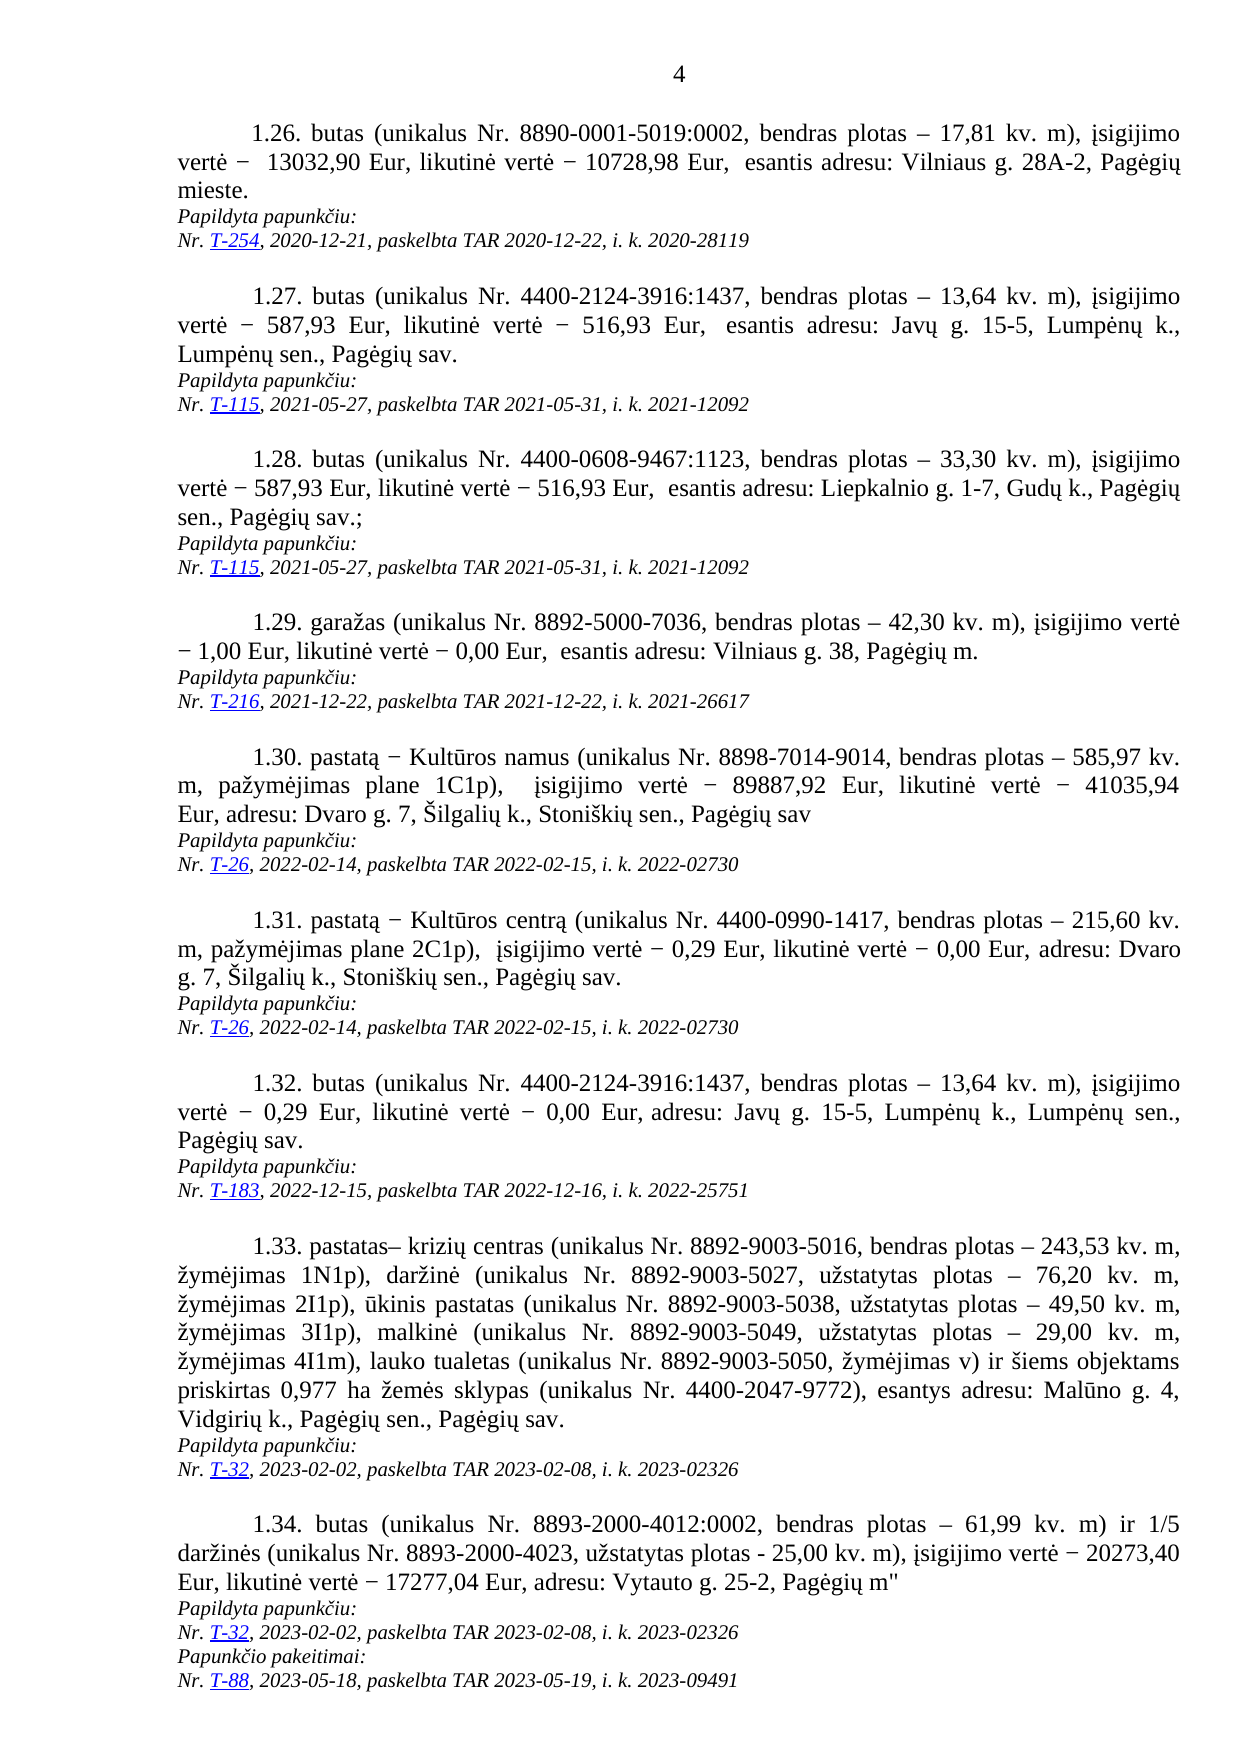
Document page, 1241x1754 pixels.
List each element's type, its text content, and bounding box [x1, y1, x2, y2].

text Papildyta papunkčiu: [177, 828, 1181, 852]
text Nr. T-32, 2023-02-02, paskelbta TAR 2023-02-08, i. k. 2023-02326 [177, 1620, 1181, 1644]
text 1.27. butas (unikalus Nr. 4400-2124-3916:1437, bendras plotas – 13,64 kv. m), įsigijimo vertė − 587,93 Eur, likutinė vertė − 516,93 Eur, esantis adresu: Javų g. 15-5, Lumpėnų k., Lumpėnų sen., Pagėgių sav. [177, 281, 1181, 367]
text Nr. T-32, 2023-02-02, paskelbta TAR 2023-02-08, i. k. 2023-02326 [177, 1457, 1181, 1481]
text Nr. T-115, 2021-05-27, paskelbta TAR 2021-05-31, i. k. 2021-12092 [177, 555, 1181, 579]
text Nr. T-216, 2021-12-22, paskelbta TAR 2021-12-22, i. k. 2021-26617 [177, 689, 1181, 713]
text 1.31. pastatą − Kultūros centrą (unikalus Nr. 4400-0990-1417, bendras plotas – 215,60 kv. m, pažymėjimas plane 2C1p), įsigijimo vertė − 0,29 Eur, likutinė vertė − 0,00 Eur, adresu: Dvaro g. 7, Šilgalių k., Stoniškių sen., Pagėgių sav. [177, 905, 1181, 991]
text 1.29. garažas (unikalus Nr. 8892-5000-7036, bendras plotas – 42,30 kv. m), įsigijimo vertė − 1,00 Eur, likutinė vertė − 0,00 Eur, esantis adresu: Vilniaus g. 38, Pagėgių m. [177, 607, 1181, 665]
text Papildyta papunkčiu: [177, 531, 1181, 555]
text Nr. T-115, 2021-05-27, paskelbta TAR 2021-05-31, i. k. 2021-12092 [177, 392, 1181, 416]
text 1.33. pastatas– krizių centras (unikalus Nr. 8892-9003-5016, bendras plotas – 243,53 kv. m, žymėjimas 1N1p), daržinė (unikalus Nr. 8892-9003-5027, užstatytas plotas – 76,20 kv. m, žymėjimas 2I1p), ūkinis pastatas (unikalus Nr. 8892-9003-5038, užstatytas plotas – 49,50 kv. m, žymėjimas 3I1p), malkinė (unikalus Nr. 8892-9003-5049, užstatytas plotas – 29,00 kv. m, žymėjimas 4I1m), lauko tualetas (unikalus Nr. 8892-9003-5050, žymėjimas v) ir šiems objektams priskirtas 0,977 ha žemės sklypas (unikalus Nr. 4400-2047-9772), esantys adresu: Malūno g. 4, Vidgirių k., Pagėgių sen., Pagėgių sav. [177, 1231, 1181, 1432]
text Papildyta papunkčiu: [177, 991, 1181, 1015]
text Papunkčio pakeitimai: [177, 1644, 1181, 1668]
text Nr. T-26, 2022-02-14, paskelbta TAR 2022-02-15, i. k. 2022-02730 [177, 852, 1181, 876]
text Papildyta papunkčiu: [177, 1432, 1181, 1457]
text 1.28. butas (unikalus Nr. 4400-0608-9467:1123, bendras plotas – 33,30 kv. m), įsigijimo vertė − 587,93 Eur, likutinė vertė − 516,93 Eur, esantis adresu: Liepkalnio g. 1-7, Gudų k., Pagėgių sen., Pagėgių sav.; [177, 444, 1181, 531]
text 1.30. pastatą − Kultūros namus (unikalus Nr. 8898-7014-9014, bendras plotas – 585,97 kv. m, pažymėjimas plane 1C1p), įsigijimo vertė − 89887,92 Eur, likutinė vertė − 41035,94 Eur, adresu: Dvaro g. 7, Šilgalių k., Stoniškių sen., Pagėgių sav [177, 742, 1181, 828]
text Papildyta papunkčiu: [177, 665, 1181, 689]
text Papildyta papunkčiu: [177, 367, 1181, 392]
text Nr. T-88, 2023-05-18, paskelbta TAR 2023-05-19, i. k. 2023-09491 [177, 1668, 1181, 1692]
text Papildyta papunkčiu: [177, 1596, 1181, 1620]
text 1.34. butas (unikalus Nr. 8893-2000-4012:0002, bendras plotas – 61,99 kv. m) ir 1/5 daržinės (unikalus Nr. 8893-2000-4023, užstatytas plotas - 25,00 kv. m), įsigijimo vertė − 20273,40 Eur, likutinė vertė − 17277,04 Eur, adresu: Vytauto g. 25-2, Pagėgių m" [177, 1509, 1181, 1596]
text Nr. T-183, 2022-12-15, paskelbta TAR 2022-12-16, i. k. 2022-25751 [177, 1178, 1181, 1202]
text 1.32. butas (unikalus Nr. 4400-2124-3916:1437, bendras plotas – 13,64 kv. m), įsigijimo vertė − 0,29 Eur, likutinė vertė − 0,00 Eur, adresu: Javų g. 15-5, Lumpėnų k., Lumpėnų sen., Pagėgių sav. [177, 1068, 1181, 1154]
text Nr. T-254, 2020-12-21, paskelbta TAR 2020-12-22, i. k. 2020-28119 [177, 228, 1181, 252]
text Nr. T-26, 2022-02-14, paskelbta TAR 2022-02-15, i. k. 2022-02730 [177, 1015, 1181, 1039]
text 1.26. butas (unikalus Nr. 8890-0001-5019:0002, bendras plotas – 17,81 kv. m), įsigijimo vertė − 13032,90 Eur, likutinė vertė − 10728,98 Eur, esantis adresu: Vilniaus g. 28A-2, Pagėgių mieste. [177, 118, 1181, 204]
text Papildyta papunkčiu: [177, 204, 1181, 228]
text Papildyta papunkčiu: [177, 1154, 1181, 1178]
